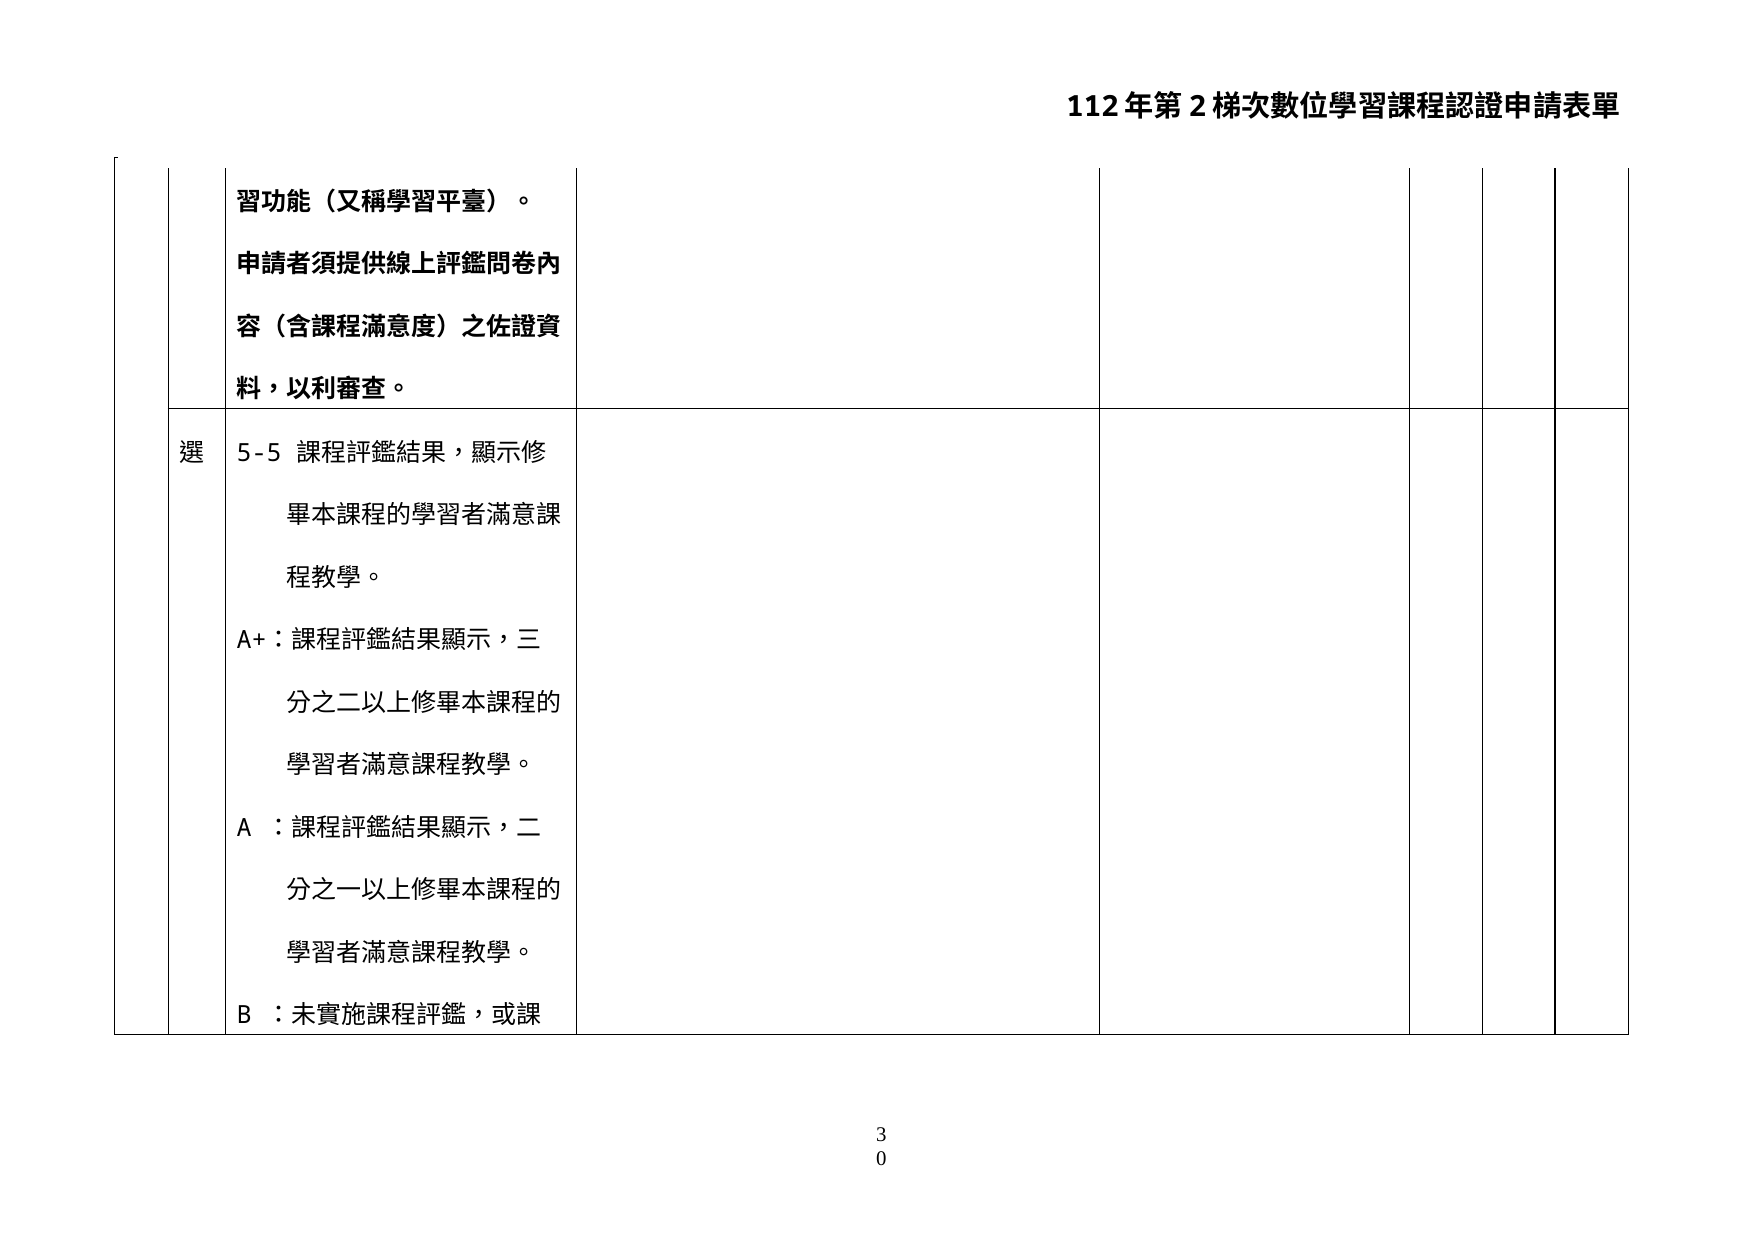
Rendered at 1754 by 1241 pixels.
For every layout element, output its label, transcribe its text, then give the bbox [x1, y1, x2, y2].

table_cell [1556, 168, 1628, 408]
table_cell [1556, 409, 1628, 1034]
table_cell 選 [169, 409, 225, 1034]
table_cell [1100, 168, 1409, 408]
table_cell [1483, 168, 1554, 408]
table_cell [1100, 409, 1409, 1034]
table_cell [1483, 409, 1554, 1034]
table_cell 5-5 課程評鑑結果，顯示修畢本課程的學習者滿意課程教學。 A+：課程評鑑結果顯示，三分之二以上修畢本課程的學習者滿意課程教學。 A ：課程評鑑結果顯示，二分之一以上修畢本課程的學習者滿意課程教學。 B ：未實施課程評鑑，或課 [226, 409, 576, 1034]
table_cell 習功能（又稱學習平臺）。 申請者須提供線上評鑑問卷內 容（含課程滿意度）之佐證資 料，以利審查。 [226, 168, 576, 408]
table_cell [169, 168, 225, 408]
table_cell [1410, 409, 1482, 1034]
table_cell [577, 168, 1099, 408]
table_cell [577, 409, 1099, 1034]
table_cell [1410, 168, 1482, 408]
table_cell [115, 158, 168, 1034]
